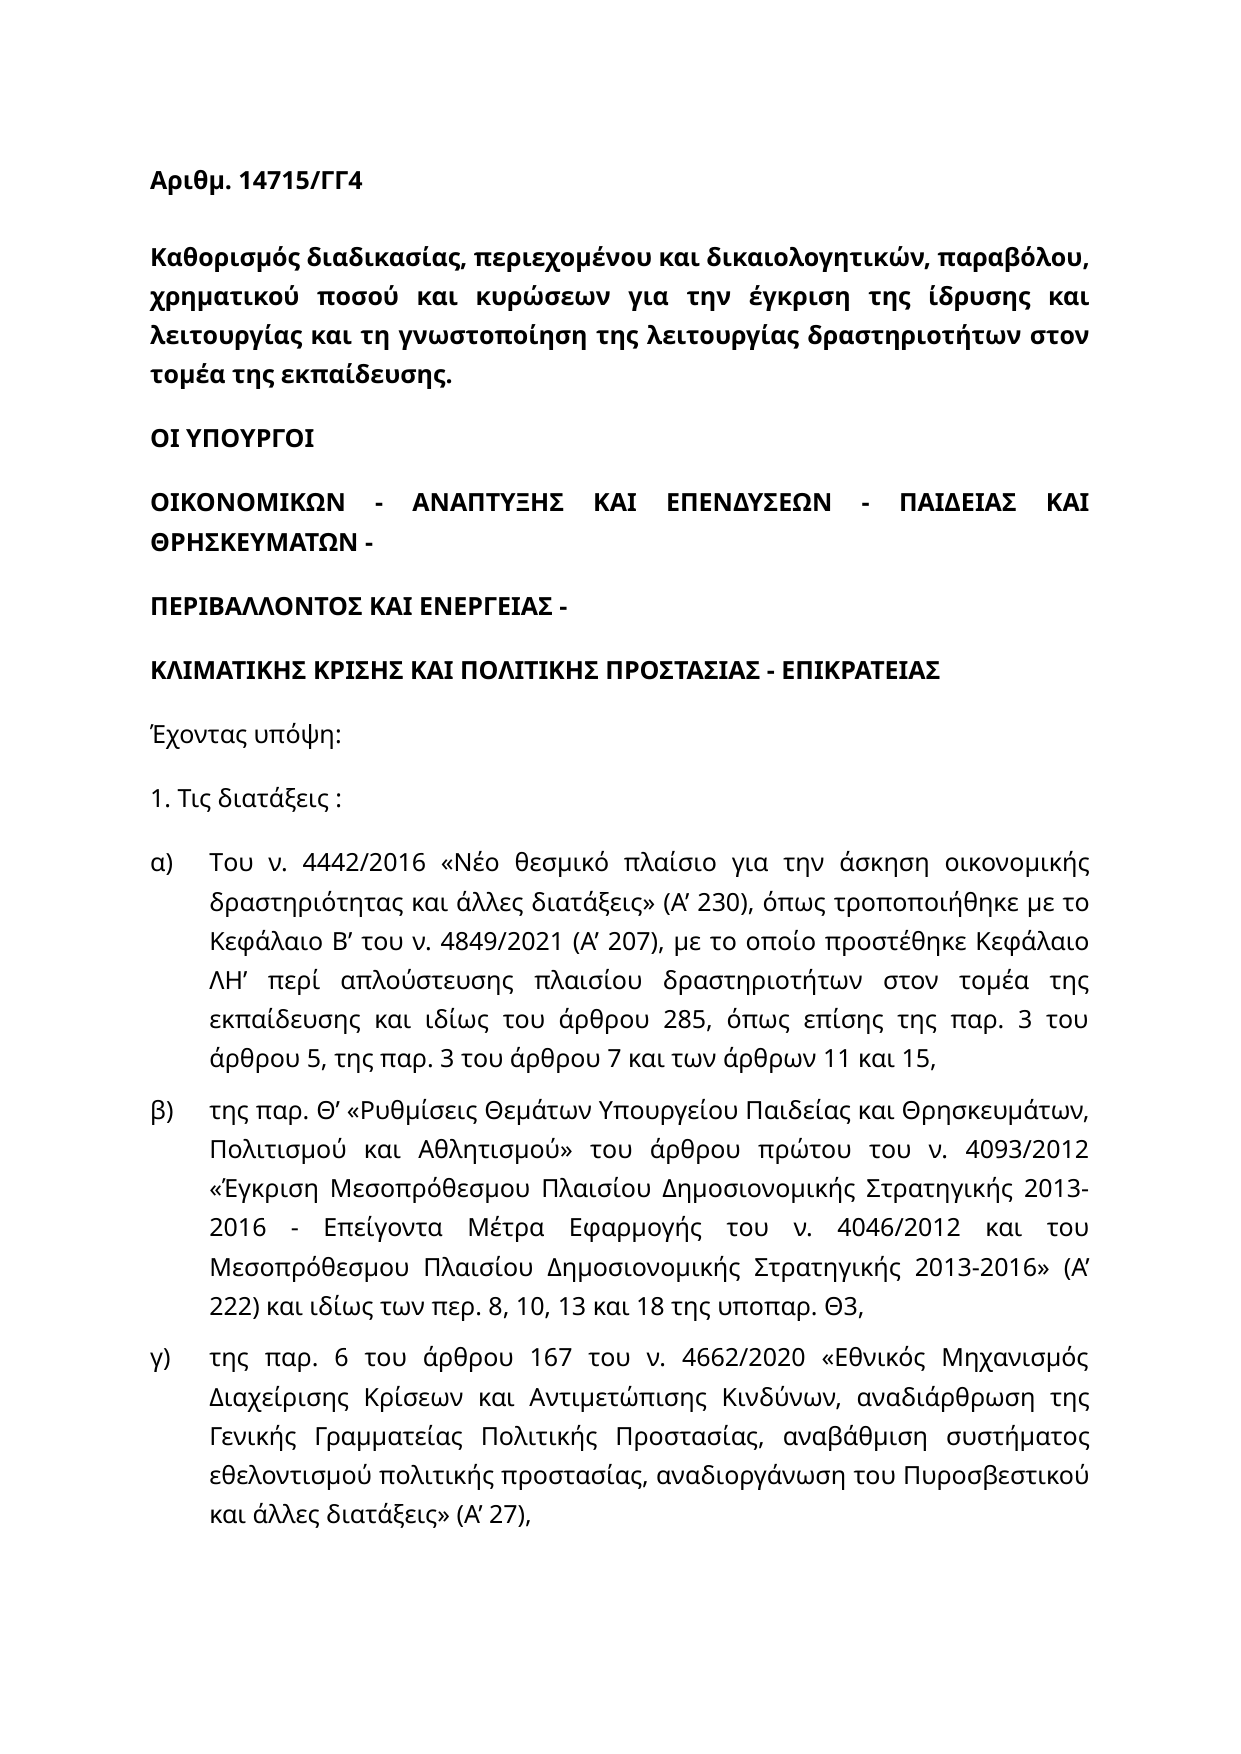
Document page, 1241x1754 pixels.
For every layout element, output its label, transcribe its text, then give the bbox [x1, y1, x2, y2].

text Έχοντας υπόψη: [150, 717, 1090, 751]
text ΚΛΙΜΑΤΙΚΗΣ ΚΡΙΣΗΣ ΚΑΙ ΠΟΛΙΤΙΚΗΣ ΠΡΟΣΤΑΣΙΑΣ - ΕΠΙΚΡΑΤΕΙΑΣ [150, 652, 1090, 687]
text ΠΕΡΙΒΑΛΛΟΝΤΟΣ ΚΑΙ ΕΝΕΡΓΕΙΑΣ - [150, 588, 1090, 622]
text 1. Τις διατάξεις : [150, 781, 1090, 815]
text Καθορισμός διαδικασίας, περιεχομένου και δικαιολογητικών, παραβόλου, χρηματικού ποσού και κυρώσεων για την έγκριση της ίδρυσης και λειτουργίας και τη γνωστοποίηση της λειτουργίας δραστηριοτήτων στον τομέα της εκπαίδευσης. [150, 239, 1090, 391]
list β) της παρ. Θ’ «Ρυθμίσεις Θεμάτων Υπουργείου Παιδείας και Θρησκευμάτων, Πολιτισμού και Αθλητισμού» του άρθρου πρώτου του ν. 4093/2012 «Έγκριση Μεσοπρόθεσμου Πλαισίου Δημοσιονομικής Στρατηγικής 2013-2016 - Επείγοντα Μέτρα Εφαρμογής του ν. 4046/2012 και του Μεσοπρόθεσμου Πλαισίου Δημοσιονομικής Στρατηγικής 2013-2016» (Α’ 222) και ιδίως των περ. 8, 10, 13 και 18 της υποπαρ. Θ3, [150, 1092, 1090, 1322]
text ΟΙ ΥΠΟΥΡΓΟΙ [150, 421, 1090, 455]
title Αριθμ. 14715/ΓΓ4 [150, 162, 1090, 197]
list α) Tου ν. 4442/2016 «Νέο θεσμικό πλαίσιο για την άσκηση οικονομικής δραστηριότητας και άλλες διατάξεις» (Α’ 230), όπως τροποποιήθηκε με το Κεφάλαιο Β’ του ν. 4849/2021 (Α’ 207), με το οποίο προστέθηκε Κεφάλαιο ΛΗ’ περί απλούστευσης πλαισίου δραστηριοτήτων στον τομέα της εκπαίδευσης και ιδίως του άρθρου 285, όπως επίσης της παρ. 3 του άρθρου 5, της παρ. 3 του άρθρου 7 και των άρθρων 11 και 15, [150, 845, 1090, 1075]
list γ) της παρ. 6 του άρθρου 167 του ν. 4662/2020 «Εθνικός Μηχανισμός Διαχείρισης Κρίσεων και Αντιμετώπισης Κινδύνων, αναδιάρθρωση της Γενικής Γραμματείας Πολιτικής Προστασίας, αναβάθμιση συστήματος εθελοντισμού πολιτικής προστασίας, αναδιοργάνωση του Πυροσβεστικού και άλλες διατάξεις» (Α’ 27), [150, 1340, 1090, 1531]
text ΟΙΚΟΝΟΜΙΚΩΝ - ΑΝΑΠΤΥΞΗΣ ΚΑΙ ΕΠΕΝΔΥΣΕΩΝ - ΠΑΙΔΕΙΑΣ ΚΑΙ ΘΡΗΣΚΕΥΜΑΤΩΝ - [150, 485, 1090, 558]
